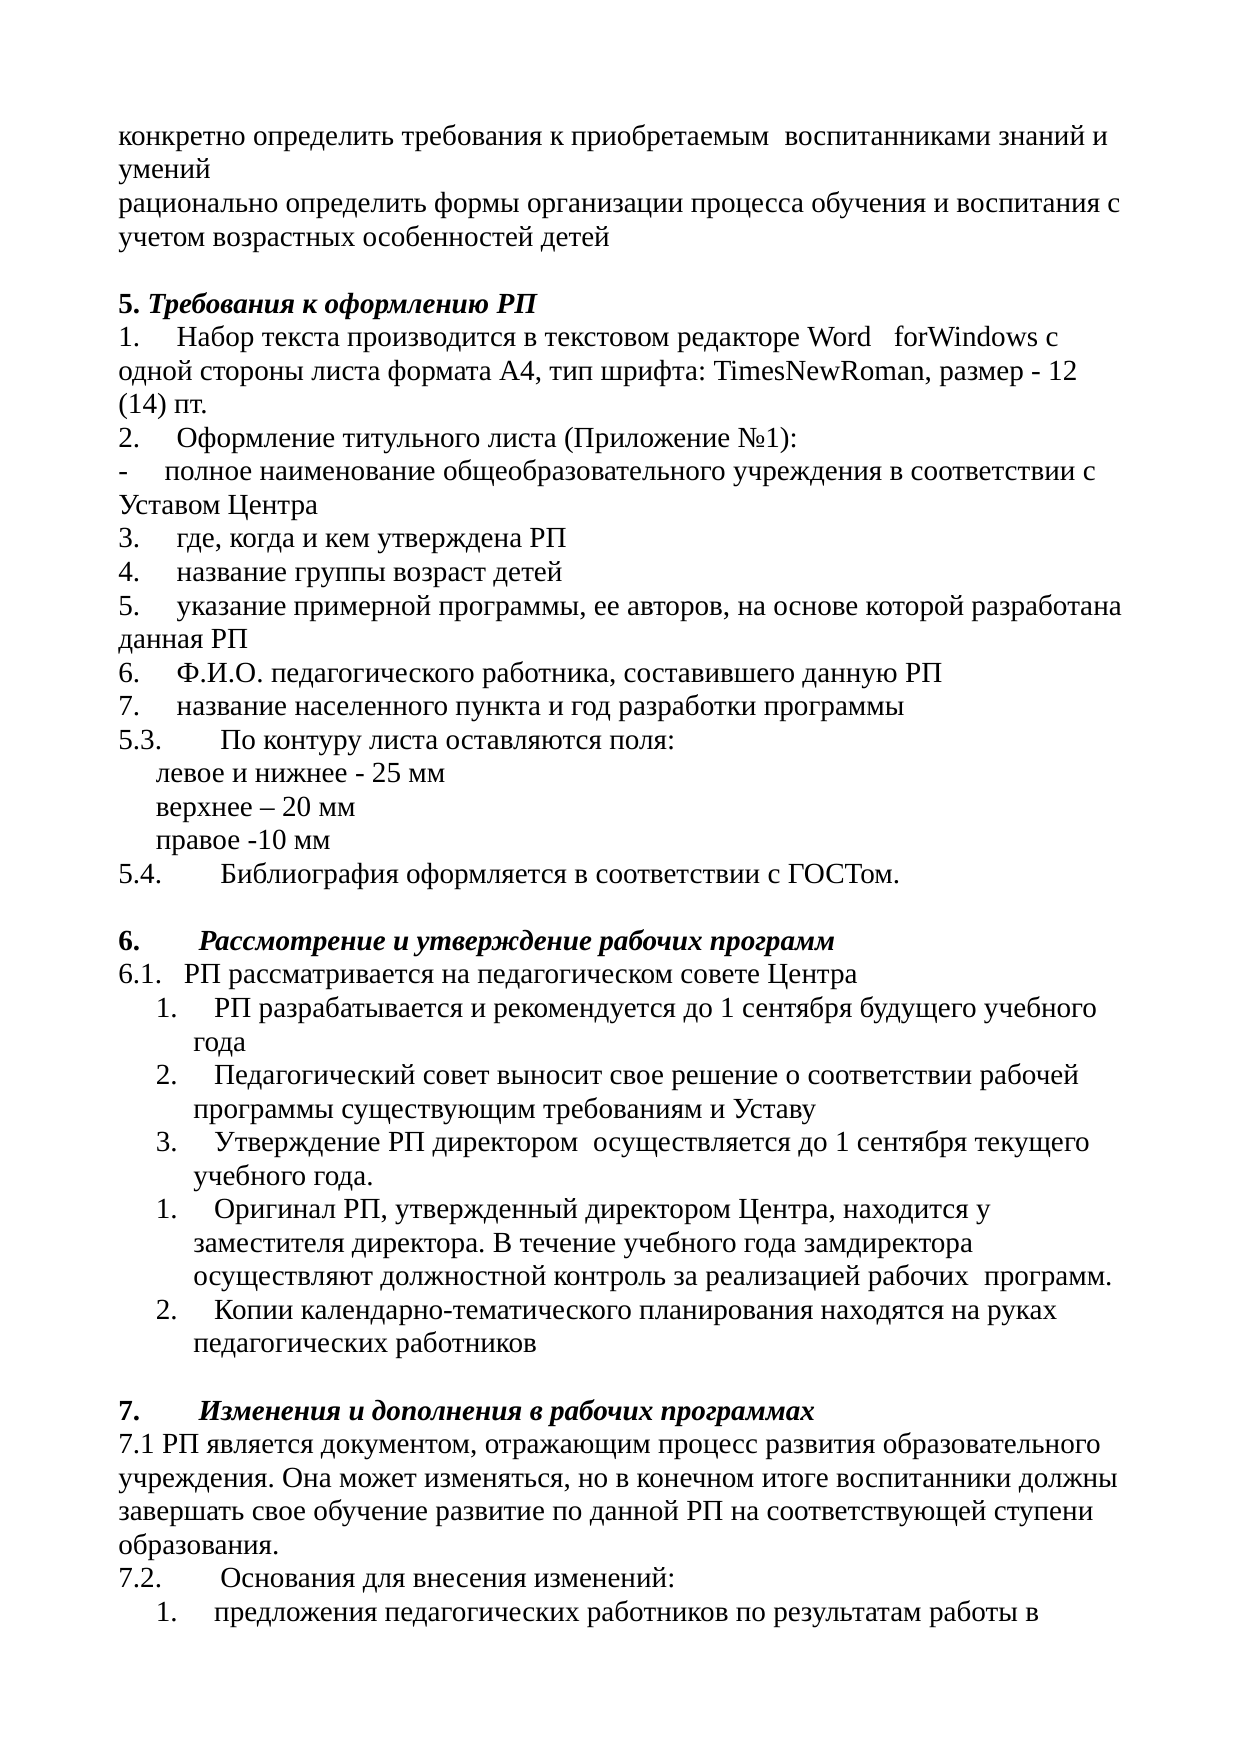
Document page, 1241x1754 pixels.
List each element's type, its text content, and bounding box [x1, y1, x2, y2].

text 1. Оригинал РП, утвержденный директором Центра, находится у заместителя директора. В течение учебного года замдиректора осуществляют должностной контроль за реализацией рабочих программ. [156, 1191, 1122, 1292]
text 1. предложения педагогических работников по результатам работы в [156, 1594, 1122, 1627]
text 6.1. РП рассматривается на педагогическом совете Центра [118, 957, 1122, 990]
text левое и нижнее - 25 мм [156, 755, 1122, 789]
text правое -10 мм [156, 822, 1122, 856]
text 5. Требования к оформлению РП [118, 286, 1122, 319]
text 7.1 РП является документом, отражающим процесс развития образовательного учреждения. Она может изменяться, но в конечном итоге воспитанники должны завершать свое обучение развитие по данной РП на соответствующей ступени образования. [118, 1426, 1122, 1560]
text - полное наименование общеобразовательного учреждения в соответствии с Уставом Центра [118, 453, 1122, 521]
text 3. Утверждение РП директором осуществляется до 1 сентября текущего учебного года. [156, 1124, 1122, 1191]
text 7. Изменения и дополнения в рабочих программах [118, 1393, 1122, 1426]
text 5.4. Библиография оформляется в соответствии с ГОСТом. [118, 856, 1122, 889]
text 5.3. По контуру листа оставляются поля: [118, 722, 1122, 755]
text конкретно определить требования к приобретаемым воспитанниками знаний и умений [118, 118, 1122, 185]
text 5. указание примерной программы, ее авторов, на основе которой разработана данная РП [118, 588, 1122, 655]
text 4. название группы возраст детей [118, 554, 1122, 588]
text 2. Оформление титульного листа (Приложение №1): [118, 420, 1122, 453]
text 6. Рассмотрение и утверждение рабочих программ [118, 923, 1122, 957]
text 2. Педагогический совет выносит свое решение о соответствии рабочей программы существующим требованиям и Уставу [156, 1057, 1122, 1124]
text 6. Ф.И.О. педагогического работника, составившего данную РП [118, 655, 1122, 688]
text 7. название населенного пункта и год разработки программы [118, 688, 1122, 722]
text 2. Копии календарно-тематического планирования находятся на руках педагогических работников [156, 1292, 1122, 1359]
text 7.2. Основания для внесения изменений: [118, 1560, 1122, 1594]
text 1. РП разрабатывается и рекомендуется до 1 сентября будущего учебного года [156, 990, 1122, 1057]
text верхнее – 20 мм [156, 789, 1122, 822]
text 3. где, когда и кем утверждена РП [118, 521, 1122, 554]
text рационально определить формы организации процесса обучения и воспитания с учетом возрастных особенностей детей [118, 185, 1122, 252]
text 1. Набор текста производится в текстовом редакторе Word forWindows с одной стороны листа формата А4, тип шрифта: TimesNewRoman, размер - 12 (14) пт. [118, 319, 1122, 420]
